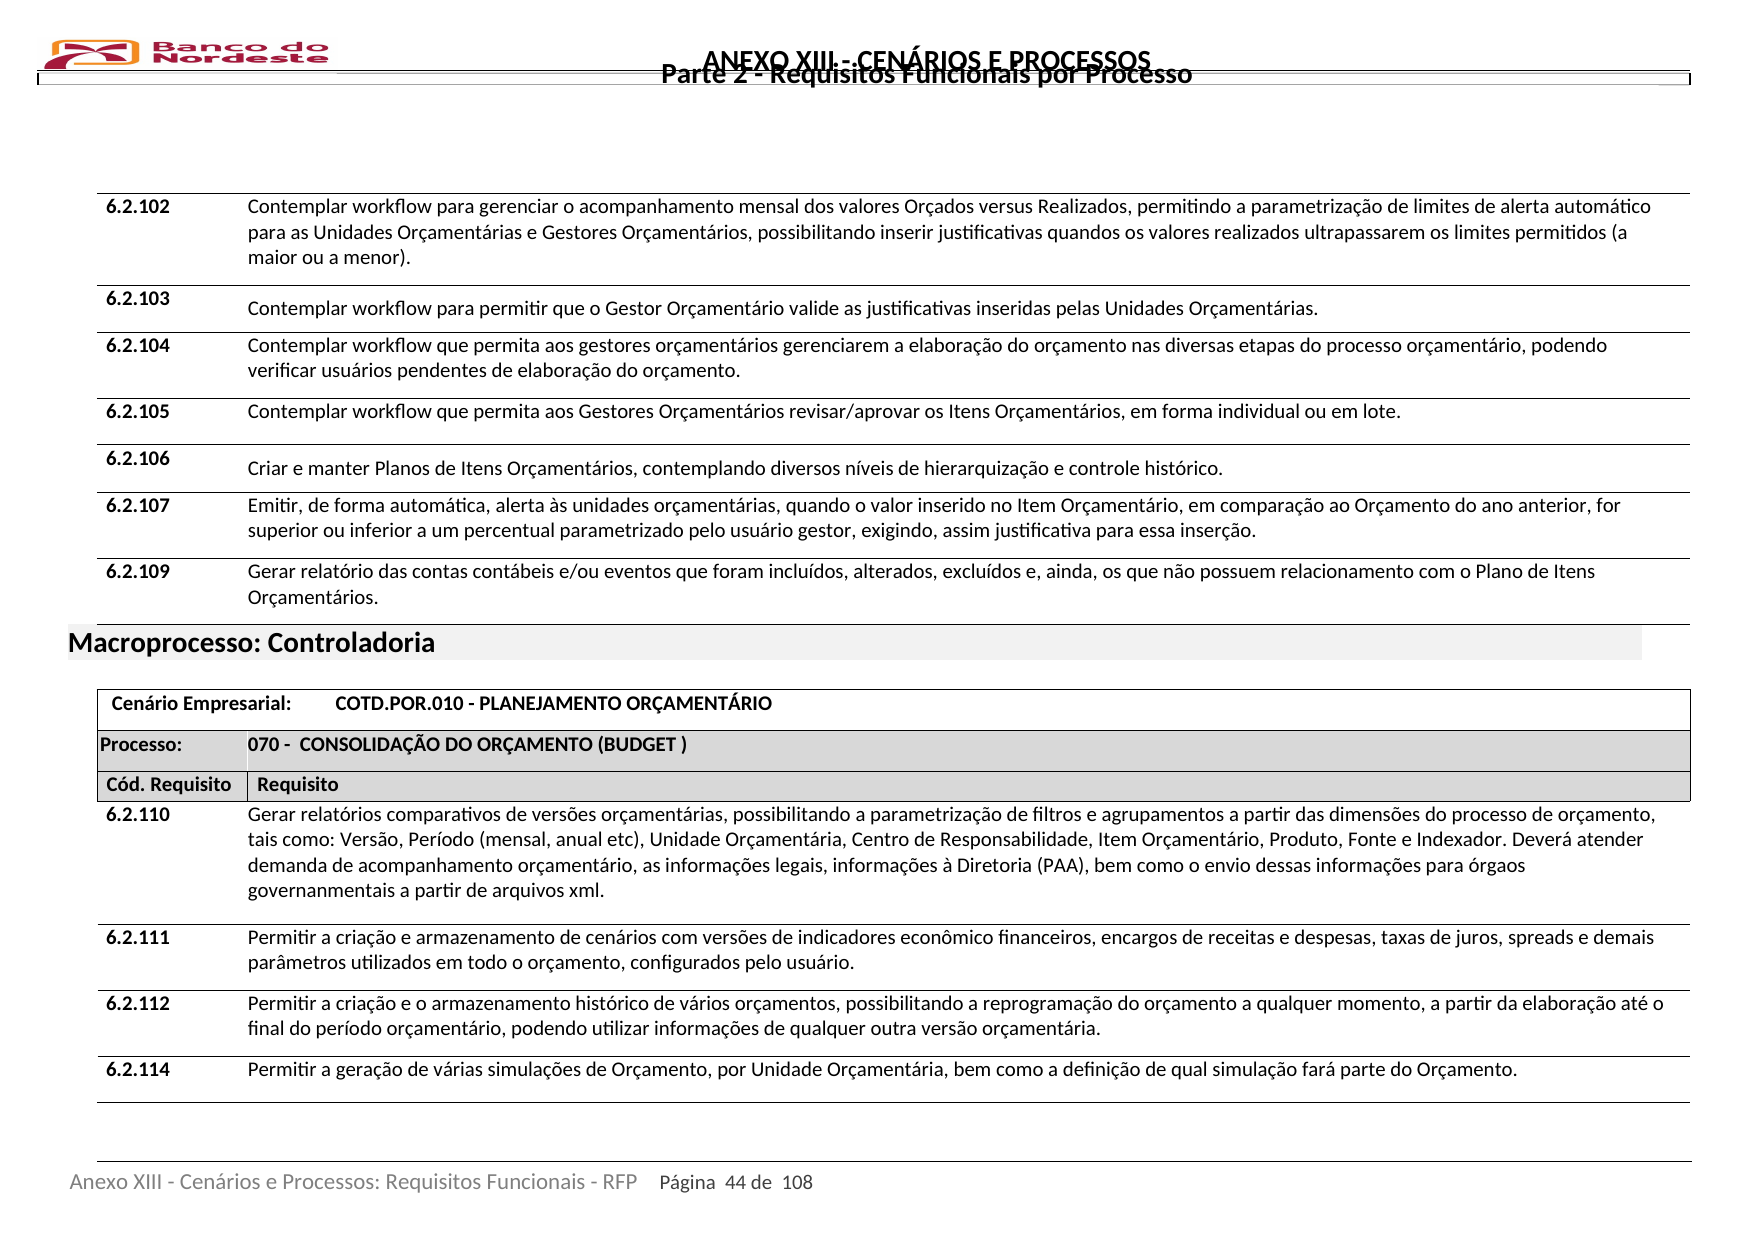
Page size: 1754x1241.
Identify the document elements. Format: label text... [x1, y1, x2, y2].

table_cell 6.2.103 [97, 286, 247, 331]
table_cell Criar e manter Planos de Itens Orçamentários, contemplando diversos níveis de hierarquização e controle histórico. [248, 445, 1690, 492]
table_cell Processo: [98, 731, 247, 771]
table_cell 6.2.104 [97, 333, 247, 398]
table_cell Contemplar workflow para gerenciar o acompanhamento mensal dos valores Orçados versus Realizados, permitindo a parametrização de limites de alerta automático para as Unidades Orçamentárias e Gestores Orçamentários, possibilitando inserir justificativas quandos os valores realizados ultrapassarem os limites permitidos (a maior ou a menor). [248, 194, 1690, 285]
table_cell Contemplar workflow que permita aos gestores orçamentários gerenciarem a elaboração do orçamento nas diversas etapas do processo orçamentário, podendo verificar usuários pendentes de elaboração do orçamento. [248, 333, 1690, 398]
table_cell 6.2.111 [97, 925, 247, 989]
table_header Cenário Empresarial: [98, 690, 335, 730]
table_cell 6.2.110 [97, 802, 247, 923]
table_cell Cód. Requisito [98, 772, 247, 801]
table_cell Permitir a geração de várias simulações de Orçamento, por Unidade Orçamentária, bem como a definição de qual simulação fará parte do Orçamento. [248, 1057, 1690, 1102]
table_cell 6.2.109 [97, 559, 247, 624]
table_cell Permitir a criação e o armazenamento histórico de vários orçamentos, possibilitando a reprogramação do orçamento a qualquer momento, a partir da elaboração até o final do período orçamentário, podendo utilizar informações de qualquer outra versão orçamentária. [248, 991, 1690, 1056]
picture [37, 37, 338, 70]
table_header COTD.POR.010 - PLANEJAMENTO ORÇAMENTÁRIO [335, 690, 1690, 730]
table_cell Contemplar workflow para permitir que o Gestor Orçamentário valide as justificativas inseridas pelas Unidades Orçamentárias. [248, 286, 1690, 331]
table_cell Gerar relatório das contas contábeis e/ou eventos que foram incluídos, alterados, excluídos e, ainda, os que não possuem relacionamento com o Plano de Itens Orçamentários. [248, 559, 1690, 624]
table_cell Emitir, de forma automática, alerta às unidades orçamentárias, quando o valor inserido no Item Orçamentário, em comparação ao Orçamento do ano anterior, for superior ou inferior a um percentual parametrizado pelo usuário gestor, exigindo, assim justificativa para essa inserção. [248, 493, 1690, 558]
table_cell 6.2.114 [97, 1057, 247, 1102]
table_cell 6.2.102 [97, 194, 247, 285]
table_cell 070 - CONSOLIDAÇÃO DO ORÇAMENTO (BUDGET ) [248, 731, 1690, 771]
table_cell Permitir a criação e armazenamento de cenários com versões de indicadores econômico financeiros, encargos de receitas e despesas, taxas de juros, spreads e demais parâmetros utilizados em todo o orçamento, configurados pelo usuário. [248, 925, 1690, 989]
table_cell 6.2.107 [97, 493, 247, 558]
table_cell Contemplar workflow que permita aos Gestores Orçamentários revisar/aprovar os Itens Orçamentários, em forma individual ou em lote. [248, 399, 1690, 444]
table_cell Gerar relatórios comparativos de versões orçamentárias, possibilitando a parametrização de filtros e agrupamentos a partir das dimensões do processo de orçamento, tais como: Versão, Período (mensal, anual etc), Unidade Orçamentária, Centro de Responsabilidade, Item Orçamentário, Produto, Fonte e Indexador. Deverá atender demanda de acompanhamento orçamentário, as informações legais, informações à Diretoria (PAA), bem como o envio dessas informações para órgaos governanmentais a partir de arquivos xml. [248, 802, 1690, 923]
text Macroprocesso: Controladoria [68, 624, 1642, 660]
table_cell 6.2.105 [97, 399, 247, 444]
table_cell 6.2.106 [97, 445, 247, 492]
table_cell 6.2.112 [97, 991, 247, 1056]
table_cell Requisito [248, 772, 1690, 801]
